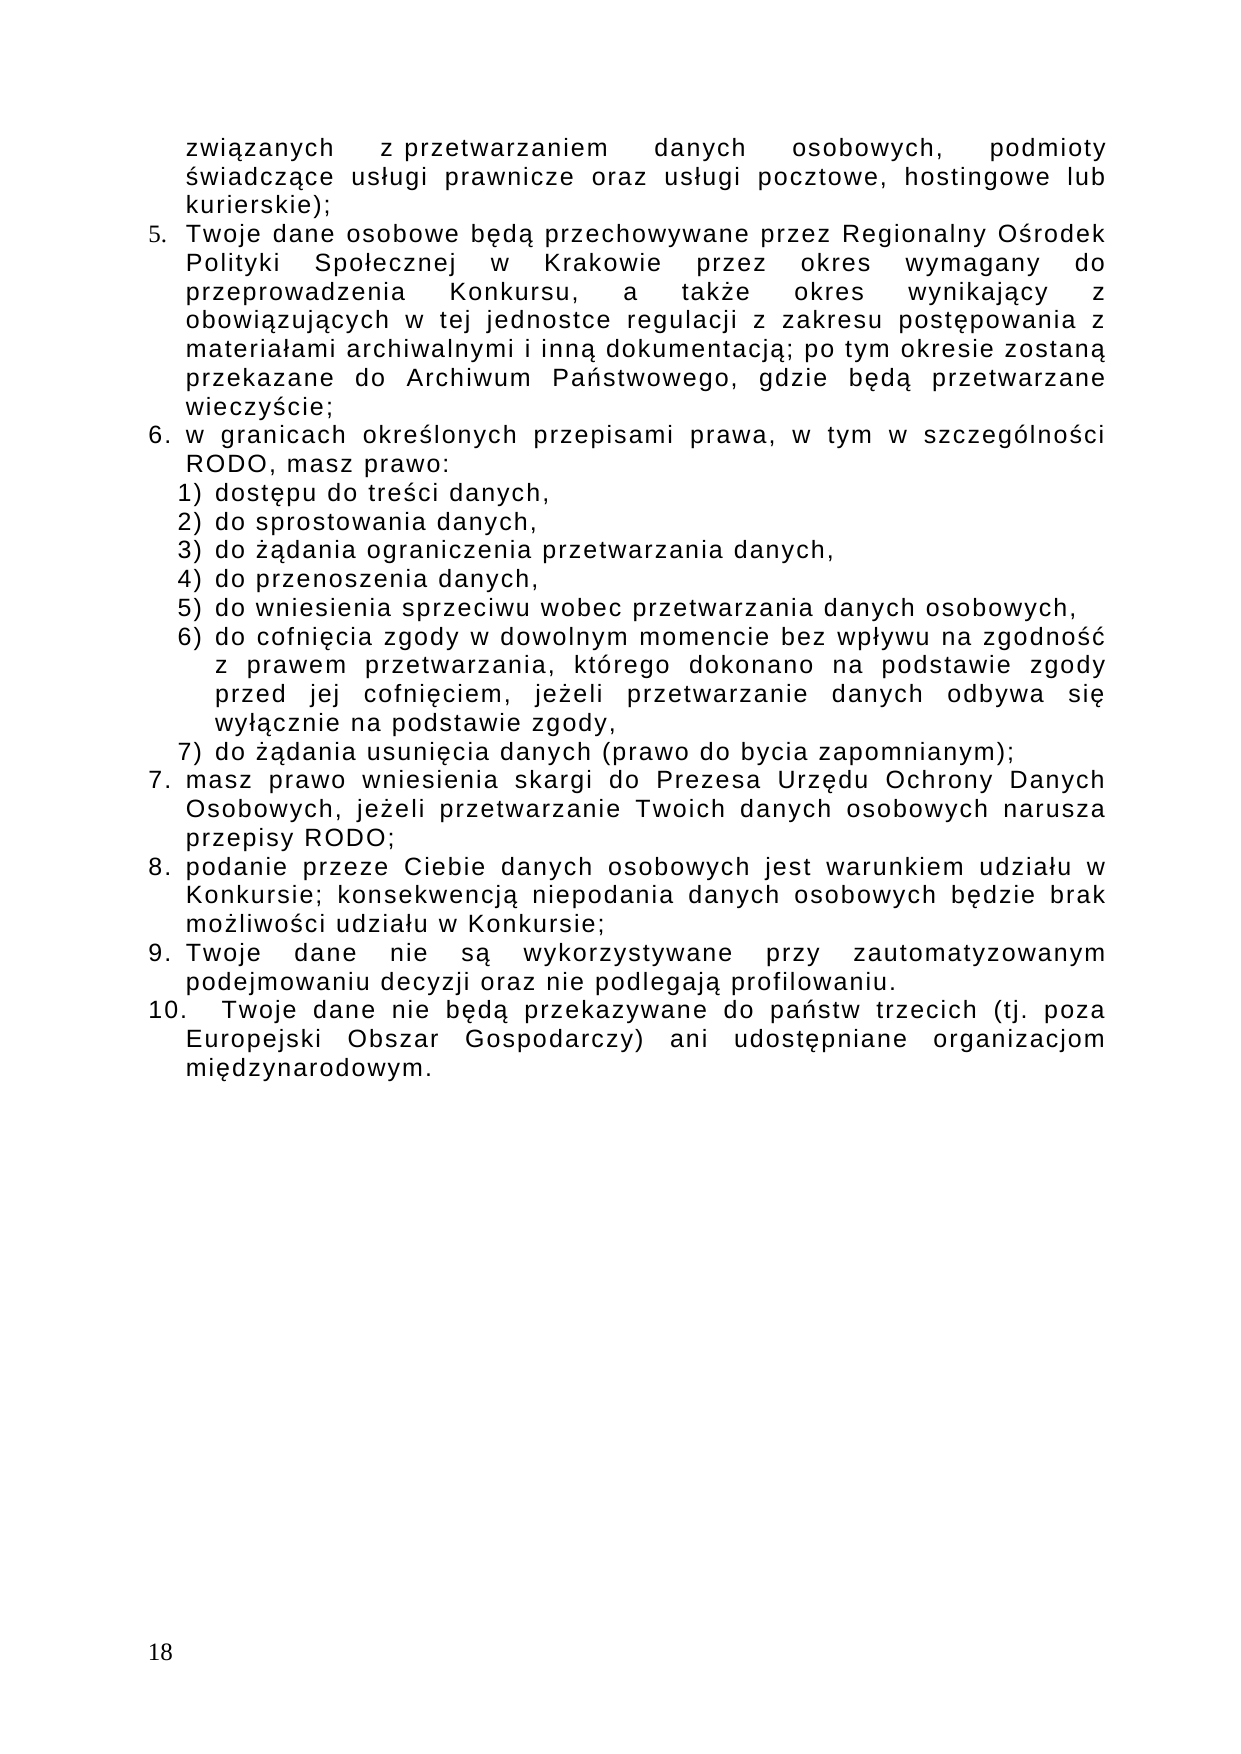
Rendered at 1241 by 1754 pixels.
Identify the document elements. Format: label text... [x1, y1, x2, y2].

list Twoje dane osobowe będą przechowywane przez Regionalny Ośrodek Polityki Społecznej w Krakowie przez okres wymagany do przeprowadzenia Konkursu, a także okres wynikający z obowiązujących w tej jednostce regulacji z zakresu postępowania z materiałami archiwalnymi i inną dokumentacją; po tym okresie zostaną przekazane do Archiwum Państwowego, gdzie będą przetwarzane wieczyście; [148, 219, 1106, 421]
list Twoje dane nie będą przekazywane do państw trzecich (tj. poza Europejski Obszar Gospodarczy) ani udostępniane organizacjom międzynarodowym. [148, 996, 1106, 1082]
list Twoje dane nie są wykorzystywane przy zautomatyzowanym podejmowaniu decyzji oraz nie podlegają profilowaniu. [148, 938, 1106, 996]
list związanych z przetwarzaniem danych osobowych, podmioty świadczące usługi prawnicze oraz usługi pocztowe, hostingowe lub kurierskie); [148, 133, 1106, 219]
list w granicach określonych przepisami prawa, w tym w szczególności RODO, masz prawo: [148, 421, 1106, 478]
list do cofnięcia zgody w dowolnym momencie bez wpływu na zgodność z prawem przetwarzania, którego dokonano na podstawie zgody przed jej cofnięciem, jeżeli przetwarzanie danych odbywa się wyłącznie na podstawie zgody, [177, 622, 1106, 737]
list podanie przeze Ciebie danych osobowych jest warunkiem udziału w Konkursie; konsekwencją niepodania danych osobowych będzie brak możliwości udziału w Konkursie; [148, 852, 1106, 938]
list do przenoszenia danych, [177, 564, 1106, 593]
list do żądania ograniczenia przetwarzania danych, [177, 536, 1106, 564]
list do sprostowania danych, [177, 507, 1106, 536]
list do wniesienia sprzeciwu wobec przetwarzania danych osobowych, [177, 593, 1106, 622]
list dostępu do treści danych, [177, 478, 1106, 507]
list masz prawo wniesienia skargi do Prezesa Urzędu Ochrony Danych Osobowych, jeżeli przetwarzanie Twoich danych osobowych narusza przepisy RODO; [148, 766, 1106, 852]
list do żądania usunięcia danych (prawo do bycia zapomnianym); [177, 737, 1106, 766]
